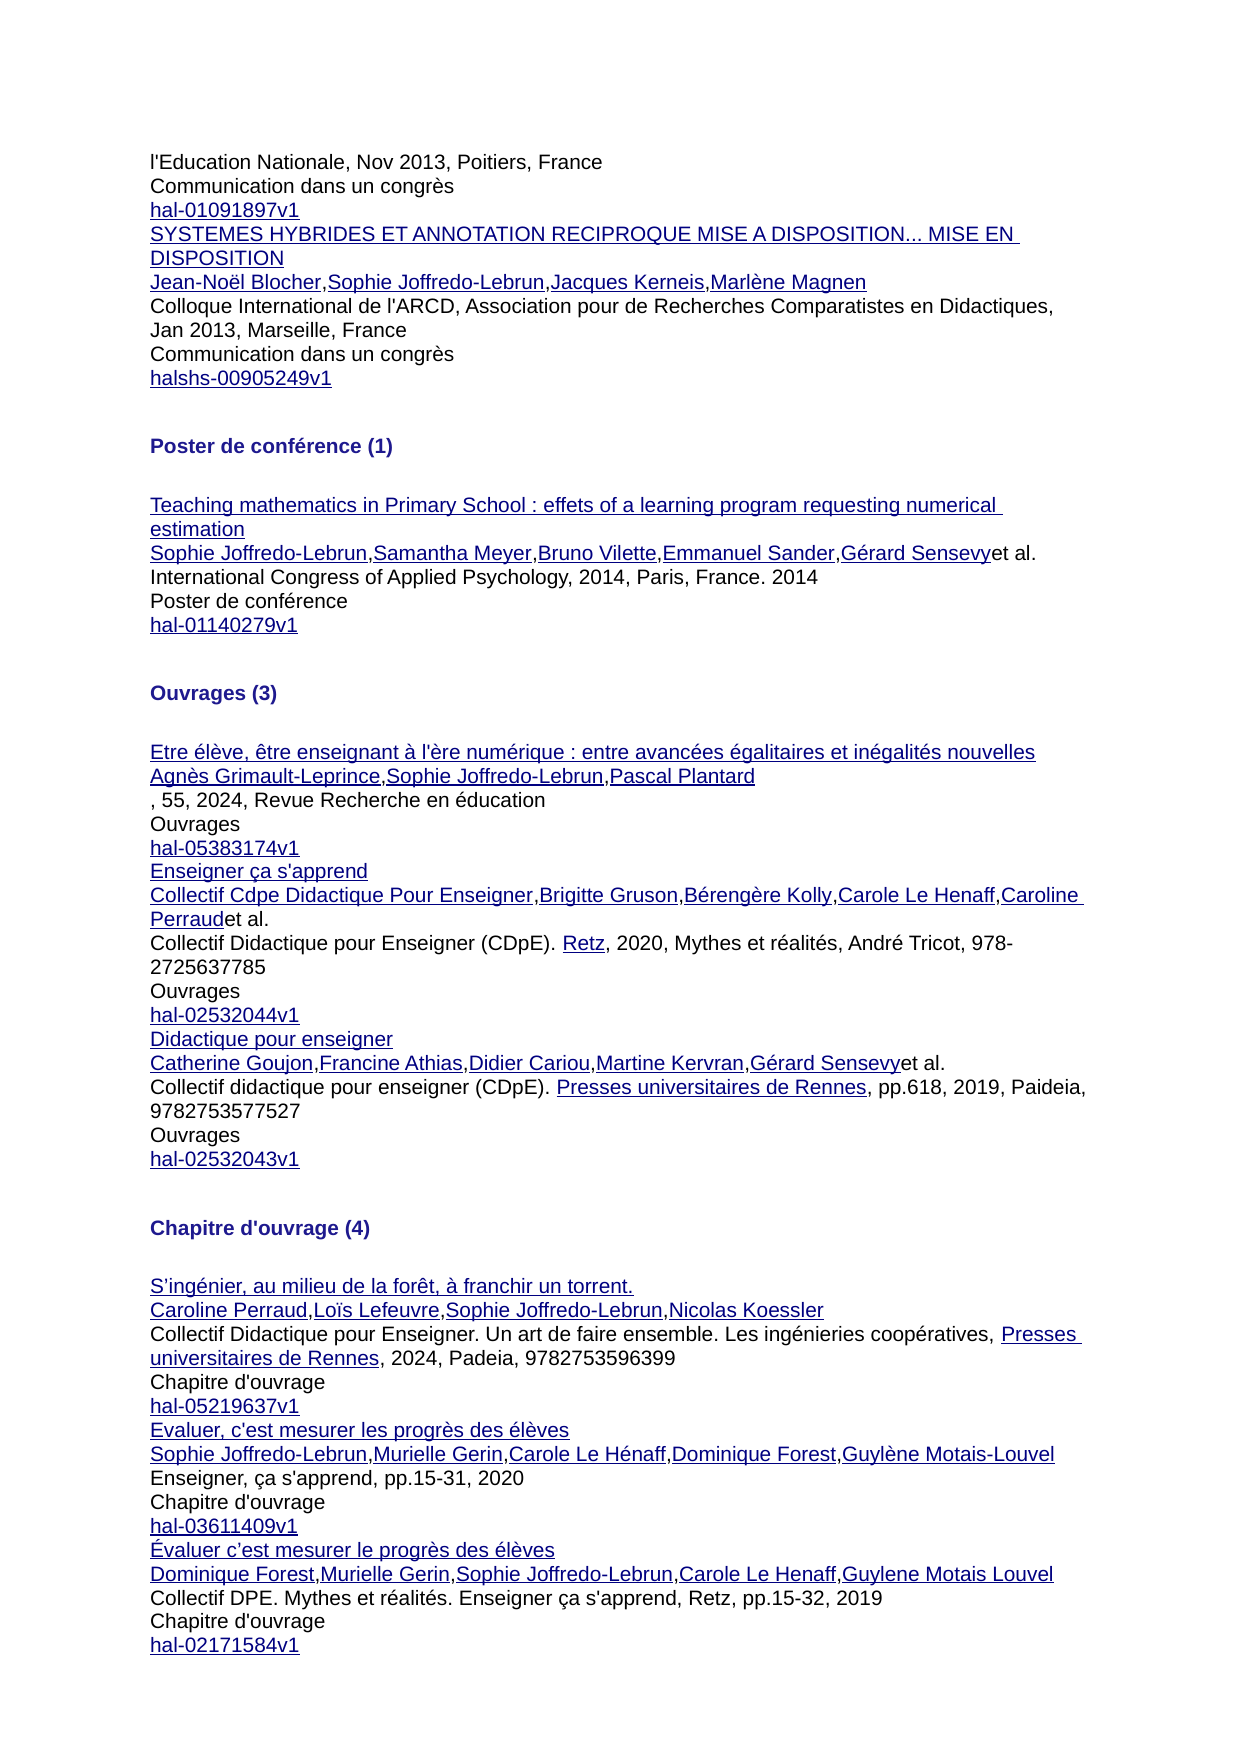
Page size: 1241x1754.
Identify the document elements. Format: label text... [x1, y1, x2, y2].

table_cell l'Education Nationale, Nov 2013, Poitiers, France Communication dans un congrès hal-01091897v1 [150, 150, 1090, 222]
subtitle Chapitre d'ouvrage (4) [150, 1216, 1090, 1239]
table_cell Evaluer, c'est mesurer les progrès des élèves Sophie Joffredo-Lebrun,Murielle Gerin,Carole Le Hénaff,Dominique Forest,Guylène Motais-Louvel Enseigner, ça s'apprend, pp.15-31, 2020 Chapitre d'ouvrage hal-03611409v1 [150, 1418, 1090, 1537]
table_cell SYSTEMES HYBRIDES ET ANNOTATION RECIPROQUE MISE A DISPOSITION... MISE EN DISPOSITION Jean-Noël Blocher,Sophie Joffredo-Lebrun,Jacques Kerneis,Marlène Magnen Colloque International de l'ARCD, Association pour de Recherches Comparatistes en Didactiques, Jan 2013, Marseille, France Communication dans un congrès halshs-00905249v1 [150, 222, 1090, 389]
table_header S’ingénier, au milieu de la forêt, à franchir un torrent. Caroline Perraud,Loïs Lefeuvre,Sophie Joffredo-Lebrun,Nicolas Koessler Collectif Didactique pour Enseigner. Un art de faire ensemble. Les ingénieries coopératives, Presses universitaires de Rennes, 2024, Padeia, 9782753596399 Chapitre d'ouvrage hal-05219637v1 [150, 1274, 1090, 1418]
subtitle Ouvrages (3) [150, 681, 1090, 705]
subtitle Poster de conférence (1) [150, 434, 1090, 458]
table_cell Didactique pour enseigner Catherine Goujon,Francine Athias,Didier Cariou,Martine Kervran,Gérard Sensevyet al. Collectif didactique pour enseigner (CDpE). Presses universitaires de Rennes, pp.618, 2019, Paideia, 9782753577527 Ouvrages hal-02532043v1 [150, 1027, 1090, 1171]
table_cell Évaluer c’est mesurer le progrès des élèves Dominique Forest,Murielle Gerin,Sophie Joffredo-Lebrun,Carole Le Henaff,Guylene Motais Louvel Collectif DPE. Mythes et réalités. Enseigner ça s'apprend, Retz, pp.15-32, 2019 Chapitre d'ouvrage hal-02171584v1 [150, 1538, 1090, 1657]
table_cell Enseigner ça s'apprend Collectif Cdpe Didactique Pour Enseigner,Brigitte Gruson,Bérengère Kolly,Carole Le Henaff,Caroline Perraudet al. Collectif Didactique pour Enseigner (CDpE). Retz, 2020, Mythes et réalités, André Tricot, 978-2725637785 Ouvrages hal-02532044v1 [150, 859, 1090, 1027]
table_header Teaching mathematics in Primary School : effets of a learning program requesting numerical estimation Sophie Joffredo-Lebrun,Samantha Meyer,Bruno Vilette,Emmanuel Sander,Gérard Sensevyet al. International Congress of Applied Psychology, 2014, Paris, France. 2014 Poster de conférence hal-01140279v1 [150, 493, 1090, 636]
table_header Etre élève, être enseignant à l'ère numérique : entre avancées égalitaires et inégalités nouvelles Agnès Grimault-Leprince,Sophie Joffredo-Lebrun,Pascal Plantard , 55, 2024, Revue Recherche en éducation Ouvrages hal-05383174v1 [150, 740, 1090, 859]
